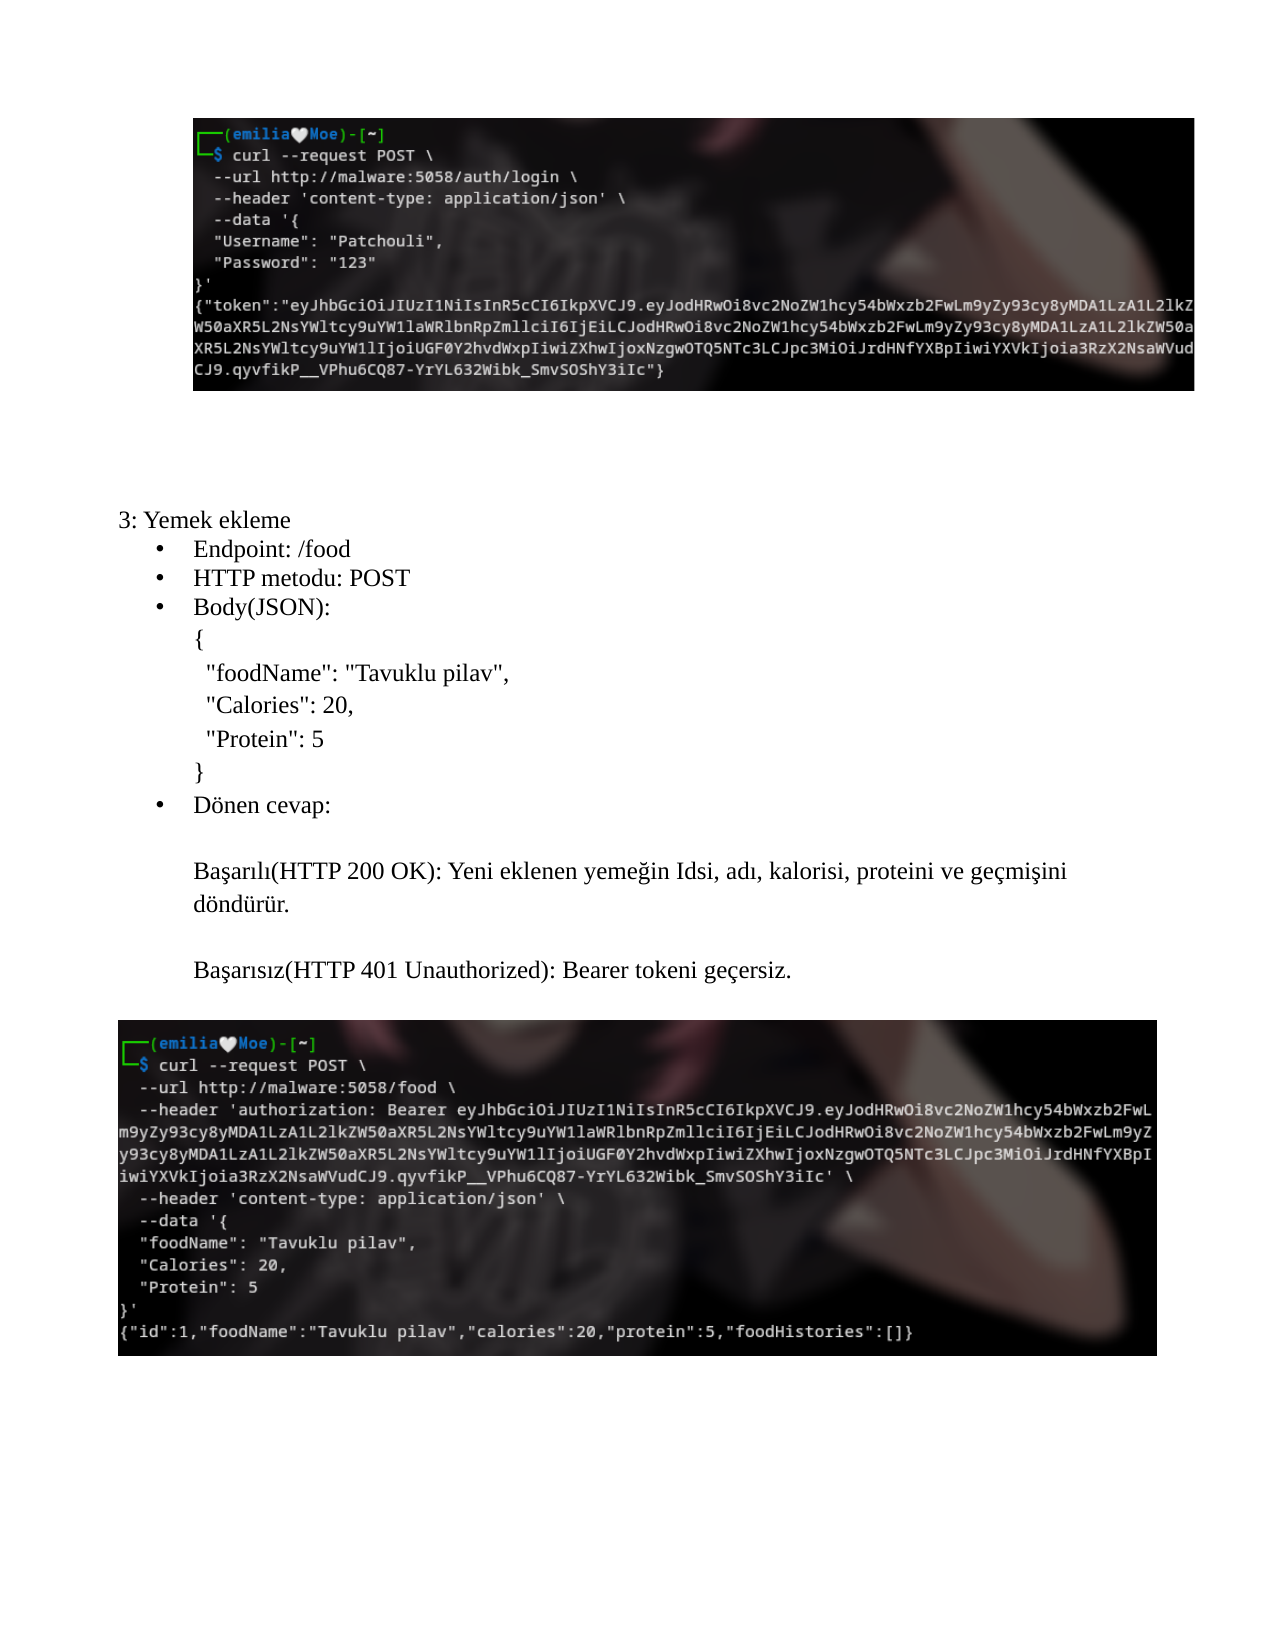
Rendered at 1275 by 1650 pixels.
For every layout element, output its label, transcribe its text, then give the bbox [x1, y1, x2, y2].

list "Protein": 5 [156, 724, 1157, 752]
list Dönen cevap: Başarılı(HTTP 200 OK): Yeni eklenen yemeğin Idsi, adı, kalorisi, proteini ve geçmişini döndürür. Başarısız(HTTP 401 Unauthorized): Bearer tokeni geçersiz. [156, 790, 1157, 983]
list Body(JSON): { [156, 592, 1157, 653]
list HTTP metodu: POST [156, 563, 1157, 592]
picture [193, 118, 1195, 391]
list "foodName": "Tavuklu pilav", [156, 658, 1157, 686]
picture [118, 1020, 1157, 1356]
text 3: Yemek ekleme [118, 505, 1157, 534]
list Endpoint: /food [156, 534, 1157, 563]
list } [156, 757, 1157, 785]
list "Calories": 20, [156, 691, 1157, 719]
